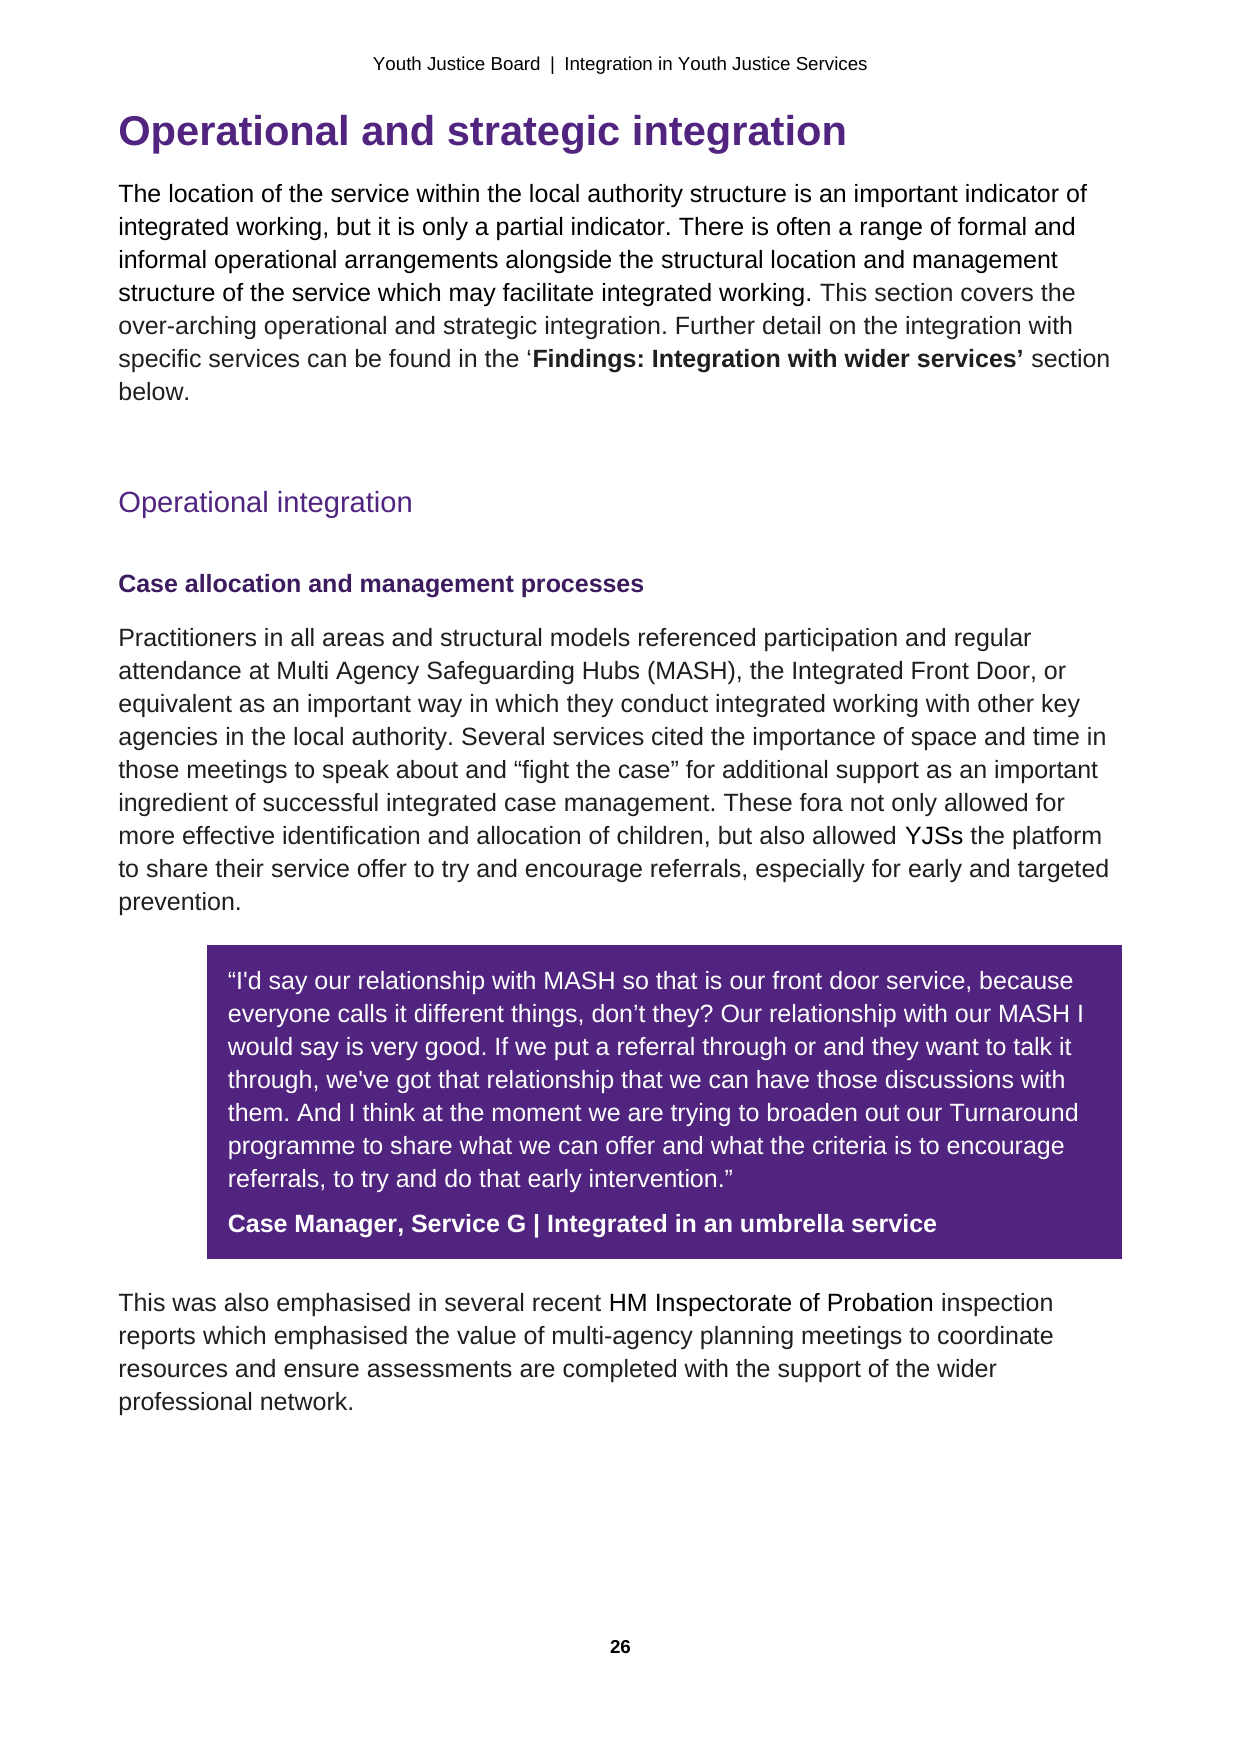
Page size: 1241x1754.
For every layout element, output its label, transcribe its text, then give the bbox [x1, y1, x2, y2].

text The location of the service within the local authority structure is an important indicator of integrated working, but it is only a partial indicator. There is often a range of formal and informal operational arrangements alongside the structural location and management structure of the service which may facilitate integrated working. This section covers the over-arching operational and strategic integration. Further detail on the integration with specific services can be found in the ‘Findings: Integration with wider services’ section below. [118, 179, 1122, 406]
text “I'd say our relationship with MASH so that is our front door service, because everyone calls it different things, don’t they? Our relationship with our MASH I would say is very good. If we put a referral through or and they want to talk it through, we've got that relationship that we can have those discussions with them. And I think at the moment we are trying to broaden out our Turnaround programme to share what we can offer and what the criteria is to encourage referrals, to try and do that early intervention.” [219, 958, 1109, 1188]
text Practitioners in all areas and structural models referenced participation and regular attendance at Multi Agency Safeguarding Hubs (MASH), the Integrated Front Door, or equivalent as an important way in which they conduct integrated working with other key agencies in the local authority. Several services cited the importance of space and time in those meetings to speak about and “fight the case” for additional support as an important ingredient of successful integrated case management. These fora not only allowed for more effective identification and allocation of children, but also allowed YJSs the platform to share their service offer to try and encourage referrals, especially for early and targeted prevention. [118, 623, 1122, 916]
text Case Manager, Service G | Integrated in an umbrella service [219, 1188, 1109, 1246]
subtitle Case allocation and management processes [118, 569, 1122, 598]
subtitle Operational integration [118, 485, 1122, 519]
subtitle Operational and strategic integration [118, 106, 1122, 154]
text This was also emphasised in several recent HM Inspectorate of Probation inspection reports which emphasised the value of multi-agency planning meetings to coordinate resources and ensure assessments are completed with the support of the wider professional network. [118, 1288, 1122, 1416]
